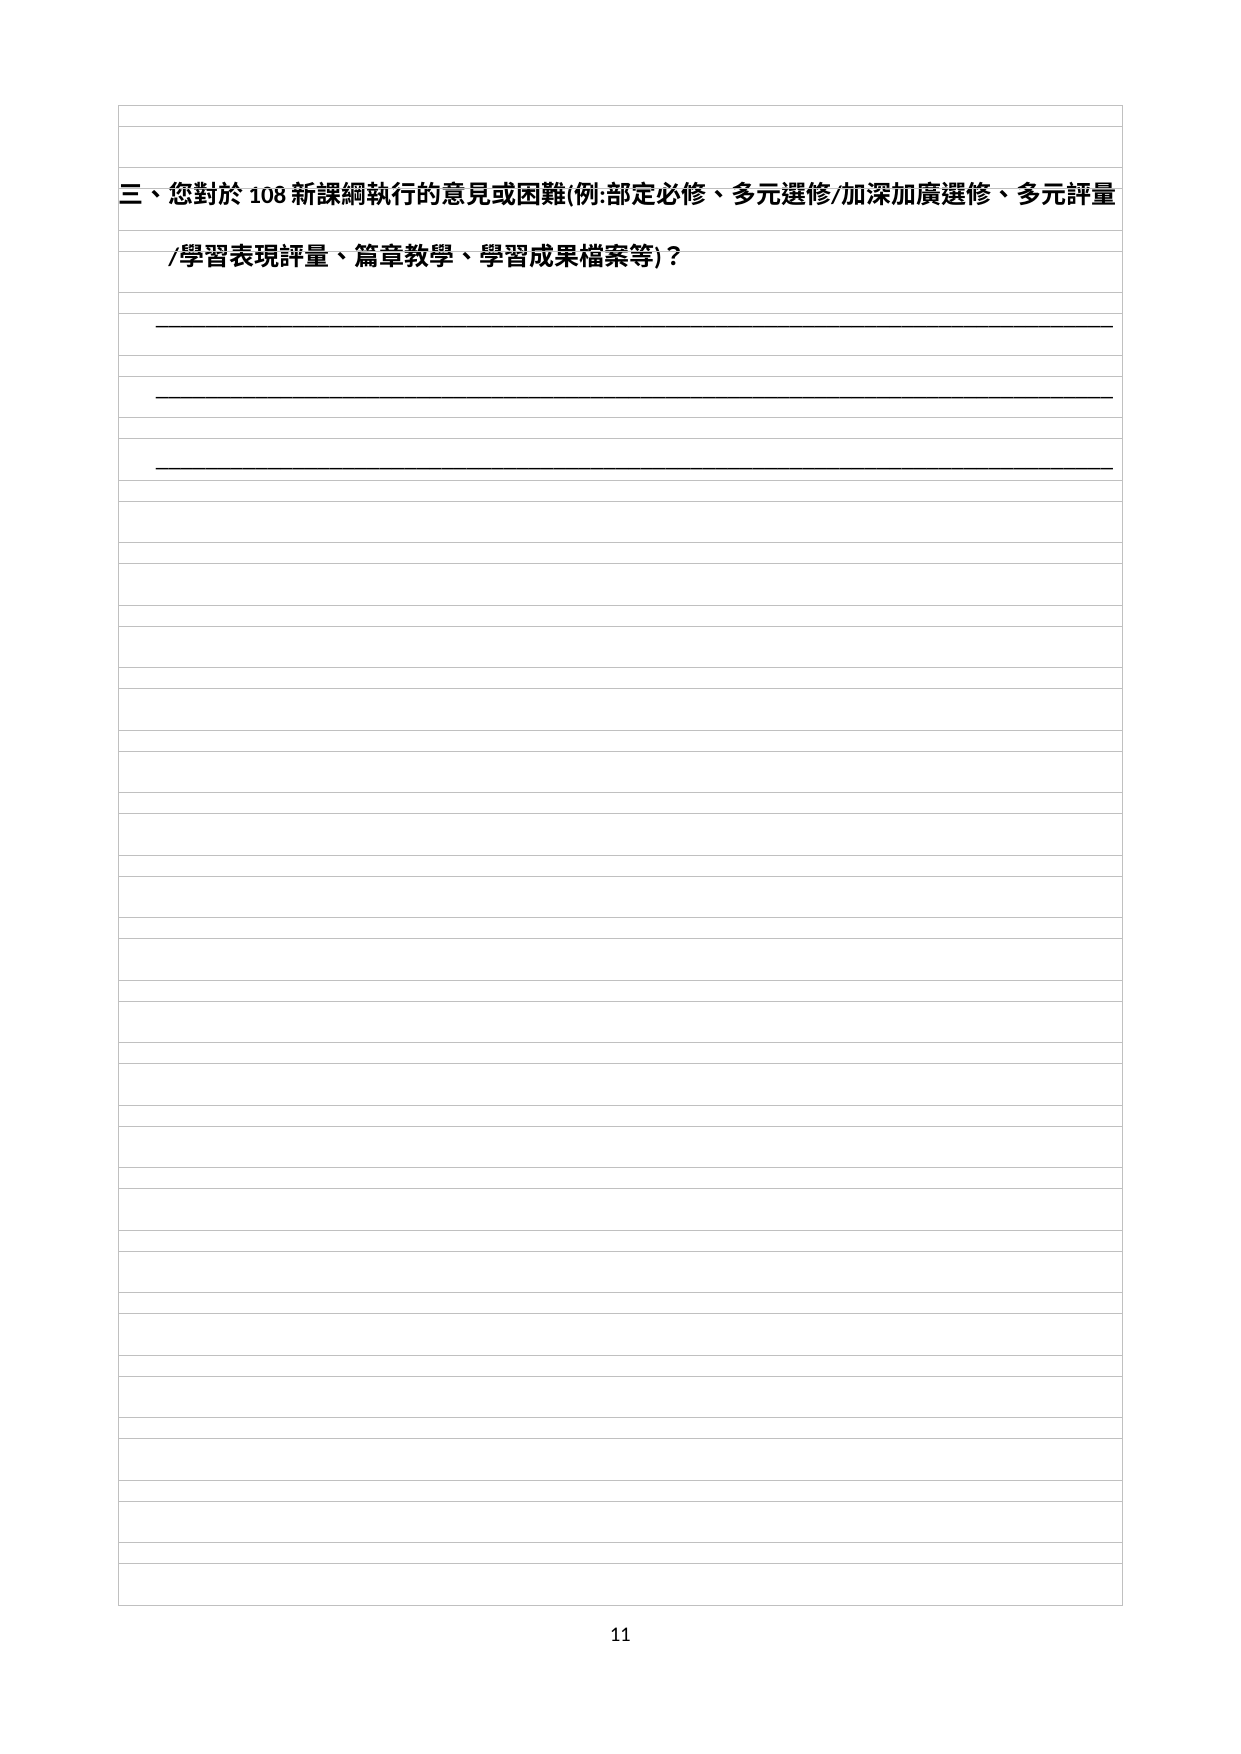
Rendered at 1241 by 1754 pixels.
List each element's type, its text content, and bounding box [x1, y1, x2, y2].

text _____________________________________________________________________________ [119, 442, 1122, 472]
text _____________________________________________________________________________ [119, 301, 1122, 313]
text 三、您對於108新課綱執行的意見或困難(例:部定必修、多元選修/加深加廣選修、多元評量/學習表現評量、篇章教學、學習成果檔案等)？ [119, 189, 1122, 230]
text 三、您對於108新課綱執行的意見或困難(例:部定必修、多元選修/加深加廣選修、多元評量/學習表現評量、篇章教學、學習成果檔案等)？ [119, 151, 1122, 167]
text _____________________________________________________________________________ [119, 377, 1122, 402]
text [119, 371, 1122, 376]
text 三、您對於108新課綱執行的意見或困難(例:部定必修、多元選修/加深加廣選修、多元評量/學習表現評量、篇章教學、學習成果檔案等)？ [119, 252, 1122, 276]
text 三、您對於108新課綱執行的意見或困難(例:部定必修、多元選修/加深加廣選修、多元評量/學習表現評量、篇章教學、學習成果檔案等)？ [119, 168, 1122, 188]
text 三、您對於108新課綱執行的意見或困難(例:部定必修、多元選修/加深加廣選修、多元評量/學習表現評量、篇章教學、學習成果檔案等)？ [119, 231, 1122, 251]
text _____________________________________________________________________________ [119, 314, 1122, 331]
